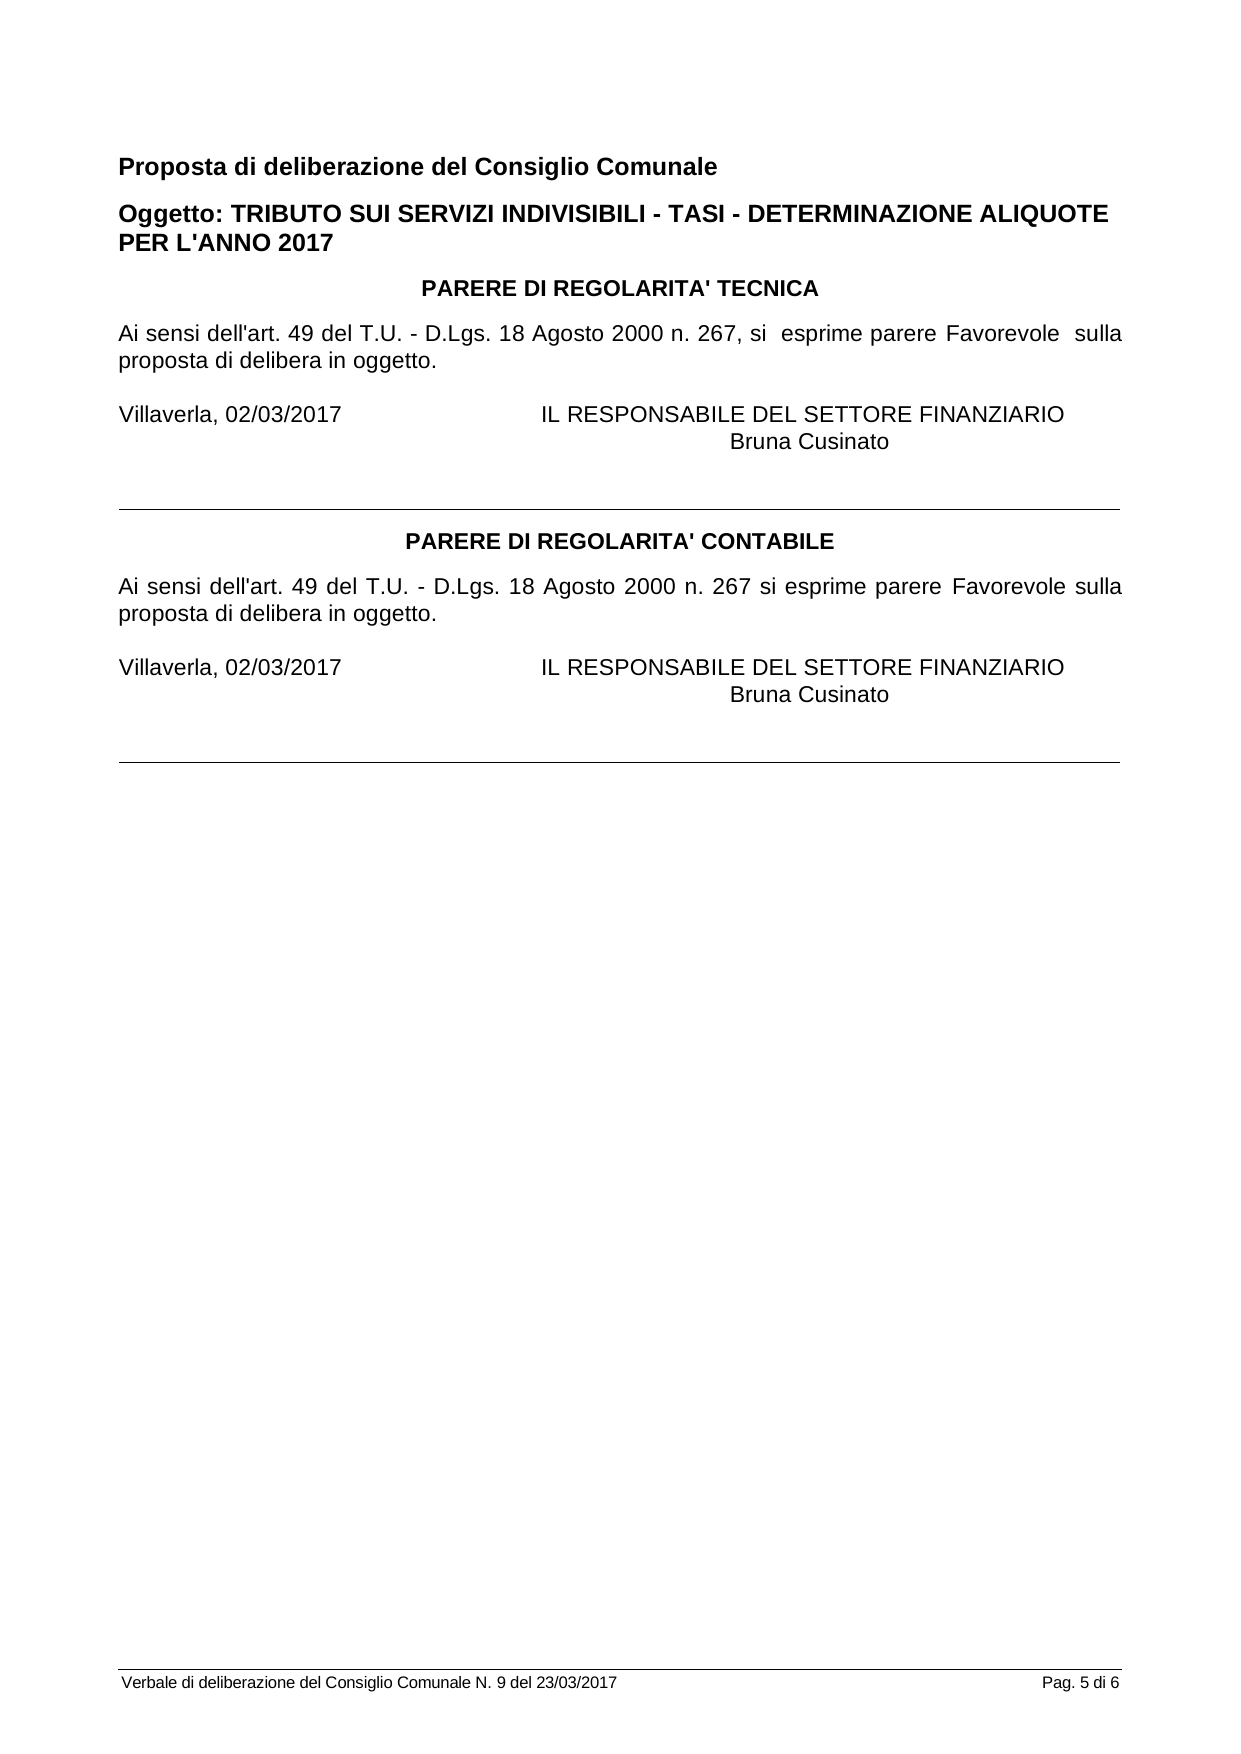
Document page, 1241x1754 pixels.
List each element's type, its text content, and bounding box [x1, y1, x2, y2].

table_header Villaverla, 02/03/2017 [119, 401, 486, 509]
text PARERE DI REGOLARITA' CONTABILE [118, 528, 1122, 555]
text PARERE DI REGOLARITA' TECNICA [118, 274, 1122, 302]
table_header IL RESPONSABILE DEL SETTORE FINANZIARIO Bruna Cusinato [486, 401, 1120, 509]
text Oggetto: TRIBUTO SUI SERVIZI INDIVISIBILI - TASI - DETERMINAZIONE ALIQUOTE PER L'ANNO 2017 [118, 199, 1122, 257]
table_header Villaverla, 02/03/2017 [119, 654, 486, 762]
table_header IL RESPONSABILE DEL SETTORE FINANZIARIO Bruna Cusinato [486, 654, 1120, 762]
text Ai sensi dell'art. 49 del T.U. - D.Lgs. 18 Agosto 2000 n. 267 si esprime parere Favorevole sulla proposta di delibera in oggetto. [118, 572, 1122, 627]
text Proposta di deliberazione del Consiglio Comunale [118, 152, 1122, 181]
text Ai sensi dell'art. 49 del T.U. - D.Lgs. 18 Agosto 2000 n. 267, si esprime parere Favorevole sulla proposta di delibera in oggetto. [118, 319, 1122, 373]
